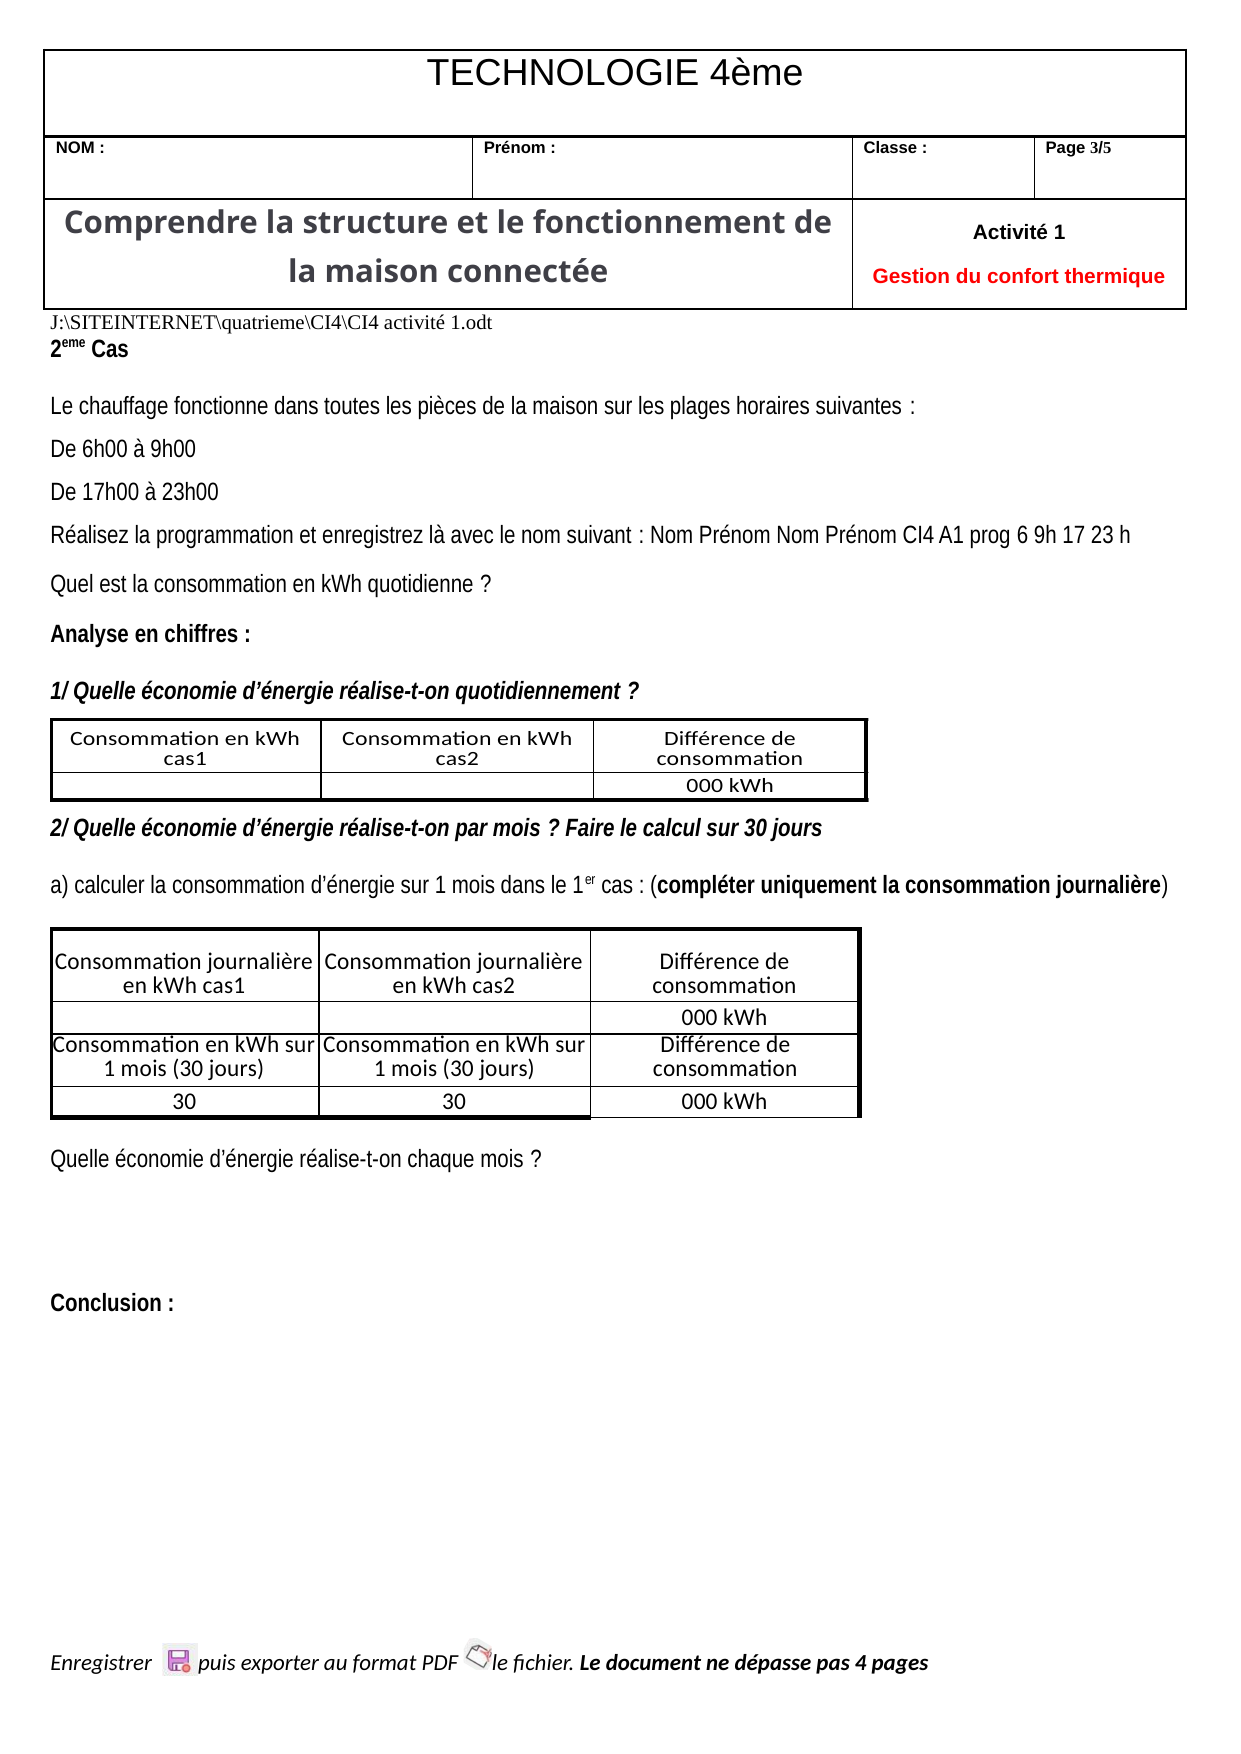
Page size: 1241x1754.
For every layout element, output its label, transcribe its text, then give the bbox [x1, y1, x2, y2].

picture [162, 1643, 198, 1676]
text 2eme Cas [50, 334, 1190, 362]
text De 17h00 à 23h00 [50, 477, 1190, 505]
text a) calculer la consommation d’énergie sur 1 mois dans le 1er cas : (compléter uniquement la consommation journalière) [50, 871, 1190, 899]
picture [463, 1638, 492, 1670]
text Conclusion : [50, 1288, 1190, 1316]
list Réalisez la programmation et enregistrez là avec le nom suivant : Nom Prénom Nom Prénom CI4 A1 prog 6 9h 17 23 h [50, 520, 1190, 548]
text 2/ Quelle économie d’énergie réalise-t-on par mois ? Faire le calcul sur 30 jours [50, 813, 1190, 842]
text Le chauffage fonctionne dans toutes les pièces de la maison sur les plages horaires suivantes : [50, 391, 1190, 419]
list Quel est la consommation en kWh quotidienne ? [50, 569, 1190, 598]
text De 6h00 à 9h00 [50, 434, 1190, 462]
text Quelle économie d’énergie réalise-t-on chaque mois ? [50, 1144, 1190, 1173]
text Analyse en chiffres : [50, 619, 1190, 647]
text 1/ Quelle économie d’énergie réalise-t-on quotidiennement ? [50, 676, 1190, 704]
